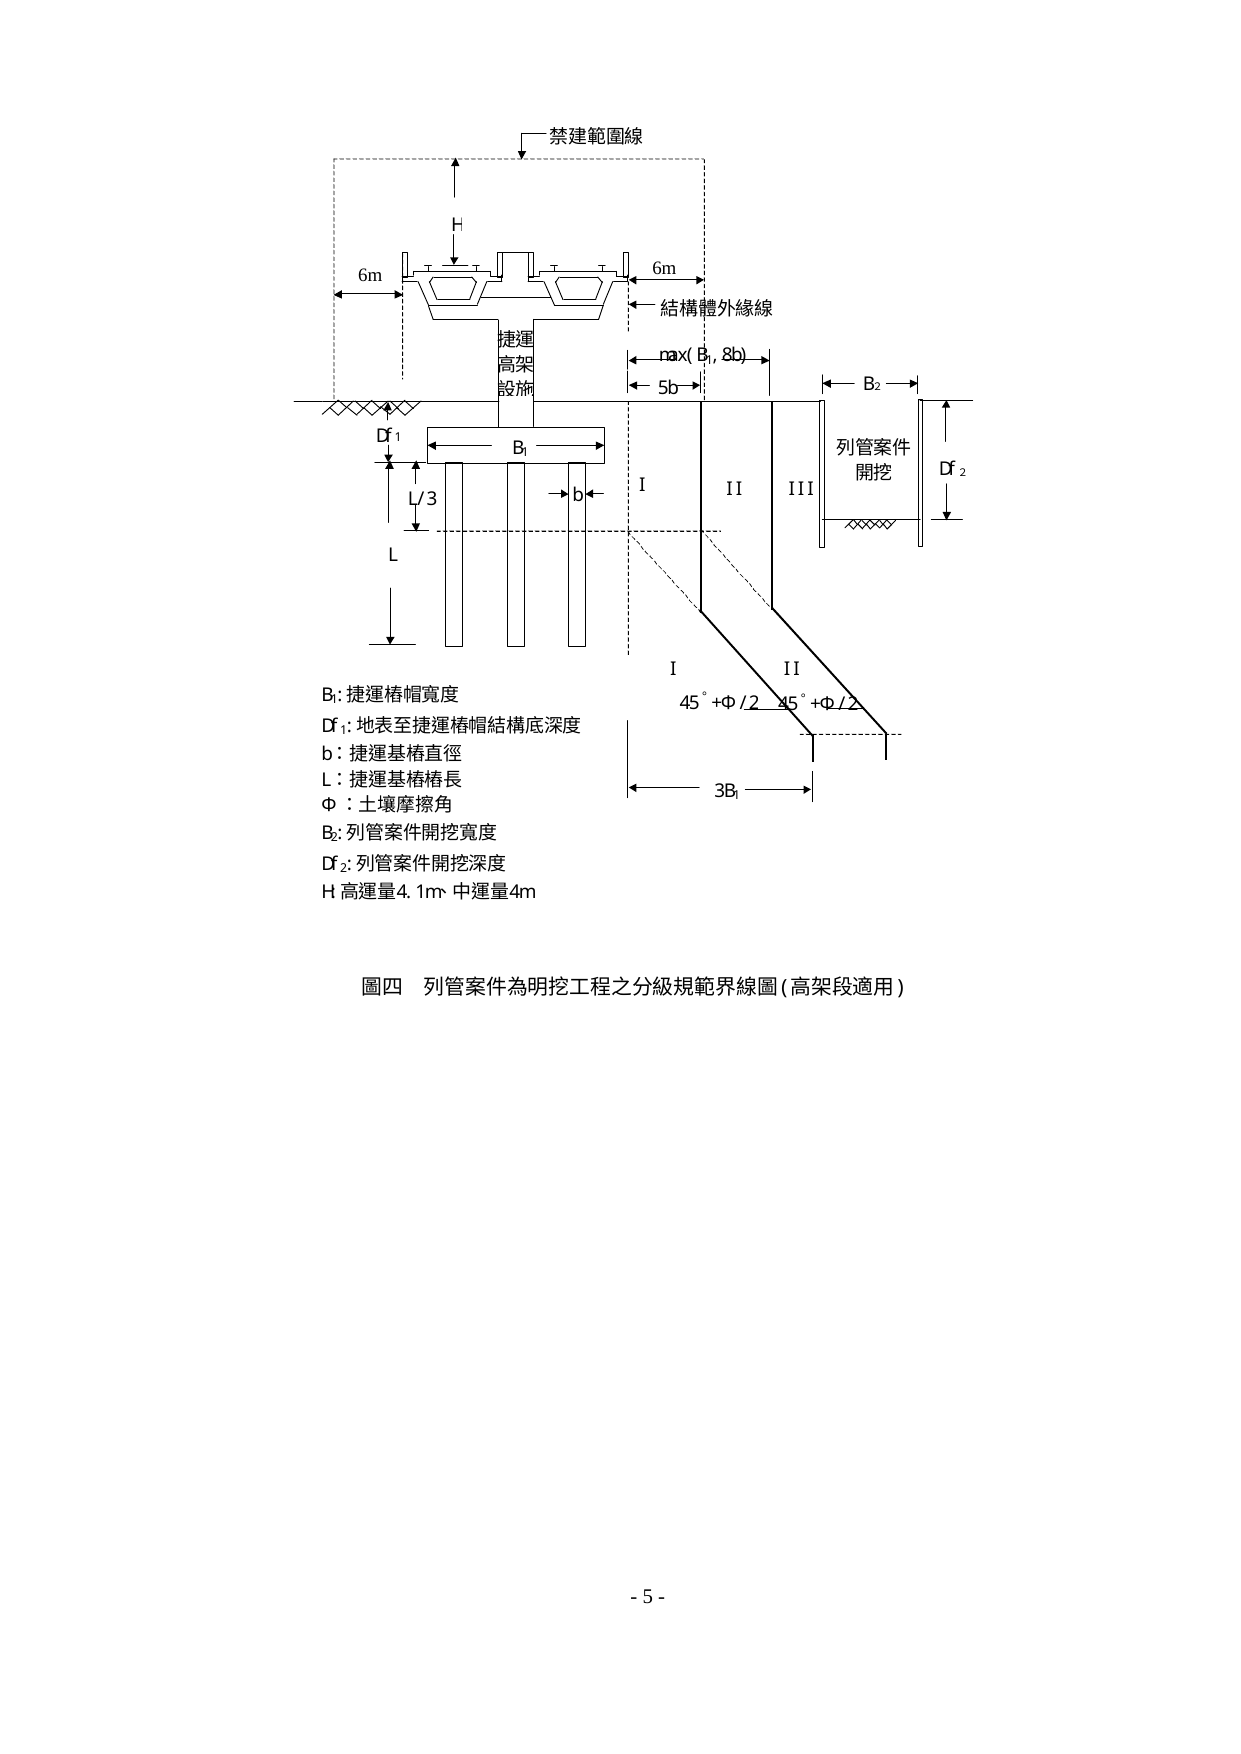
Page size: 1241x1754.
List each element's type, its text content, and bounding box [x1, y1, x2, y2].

text 圖四 列管案件為明挖工程之分級規範界線圖(高架段適用) [175, 971, 1093, 1001]
